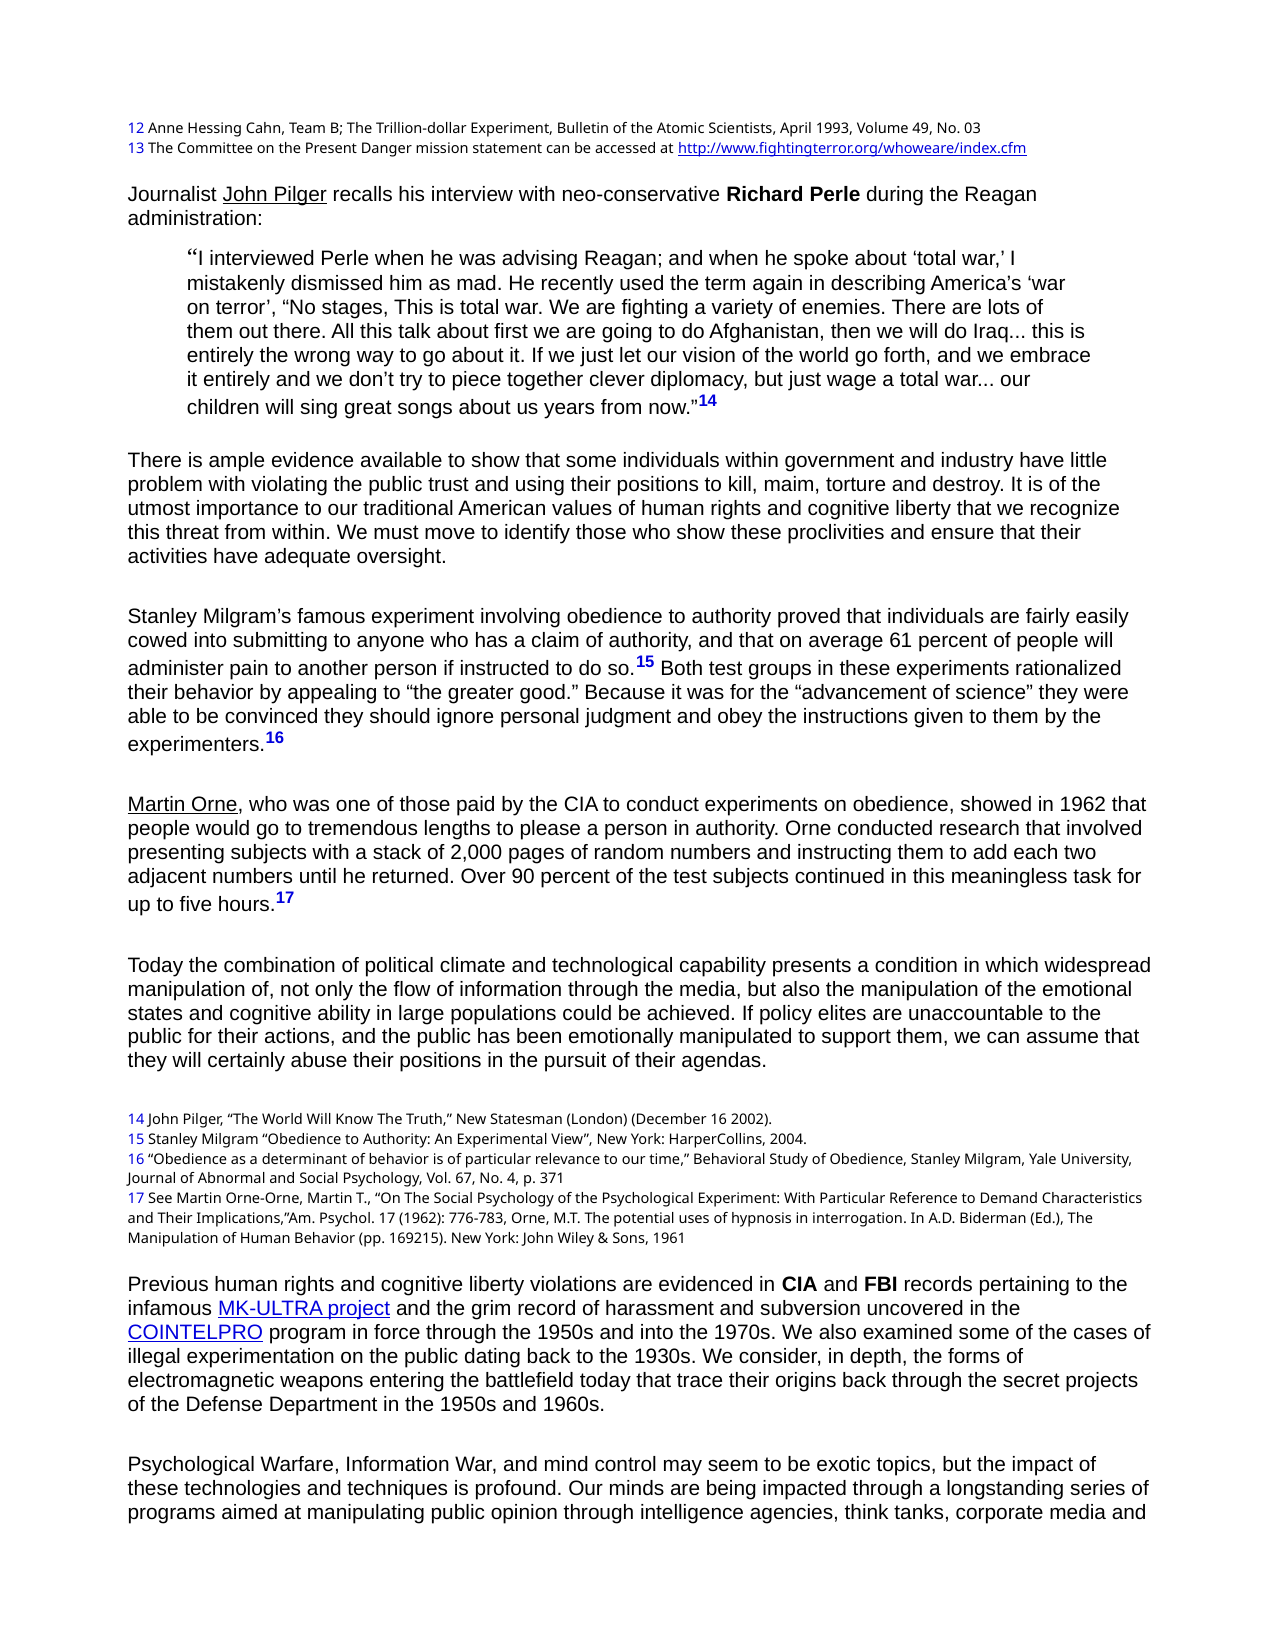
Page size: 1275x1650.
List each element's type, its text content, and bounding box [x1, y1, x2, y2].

text Psychological Warfare, Information War, and mind control may seem to be exotic topics, but the impact of these technologies and techniques is profound. Our minds are being impacted through a longstanding series of programs aimed at manipulating public opinion through intelligence agencies, think tanks, corporate media and [127, 1428, 1154, 1524]
text “I interviewed Perle when he was advising Reagan; and when he spoke about ‘total war,’ I mistakenly dismissed him as mad. He recently used the term again in describing America’s ‘war on terror’, “No stages, This is total war. We are fighting a variety of enemies. There are lots of them out there. All this talk about first we are going to do Afghanistan, then we will do Iraq... this is entirely the wrong way to go about it. If we just let our vision of the world go forth, and we embrace it entirely and we don’t try to piece together clever diplomacy, but just wage a total war... our children will sing great songs about us years from now.”14 [187, 242, 1095, 419]
text Martin Orne, who was one of those paid by the CIA to conduct experiments on obedience, showed in 1962 that people would go to tremendous lengths to please a person in authority. Orne conducted research that involved presenting subjects with a stack of 2,000 pages of random numbers and instructing them to add each two adjacent numbers until he returned. Over 90 percent of the test subjects continued in this meaningless task for up to five hours.17 [127, 768, 1154, 916]
text There is ample evidence available to show that some individuals within government and industry have little problem with violating the public trust and using their positions to kill, maim, torture and destroy. It is of the utmost importance to our traditional American values of human rights and cognitive liberty that we recognize this threat from within. We must move to identify those who show these proclivities and ensure that their activities have adequate oversight. [127, 448, 1154, 568]
text Today the combination of political climate and technological capability presents a condition in which widespread manipulation of, not only the flow of information through the media, but also the manipulation of the emotional states and cognitive ability in large populations could be achieved. If policy elites are unaccountable to the public for their actions, and the public has been emotionally manipulated to support them, we can assume that they will certainly abuse their positions in the pursuit of their agendas. [127, 928, 1154, 1072]
text 12 Anne Hessing Cahn, Team B; The Trillion-dollar Experiment, Bulletin of the Atomic Scientists, April 1993, Volume 49, No. 03 13 The Committee on the Present Danger mission statement can be accessed at http://www.fightingterror.org/whoweare/index.cfm Journalist John Pilger recalls his interview with neo-conservative Richard Perle during the Reagan administration: [127, 118, 1154, 230]
text 14 John Pilger, “The World Will Know The Truth,” New Statesman (London) (December 16 2002). 15 Stanley Milgram “Obedience to Authority: An Experimental View”, New York: HarperCollins, 2004. 16 “Obedience as a determinant of behavior is of particular relevance to our time,” Behavioral Study of Obedience, Stanley Milgram, Yale University, Journal of Abnormal and Social Psychology, Vol. 67, No. 4, p. 371 17 See Martin Orne-Orne, Martin T., “On The Social Psychology of the Psychological Experiment: With Particular Reference to Demand Characteristics and Their Implications,”Am. Psychol. 17 (1962): 776-783, Orne, M.T. The potential uses of hypnosis in interrogation. In A.D. Biderman (Ed.), The Manipulation of Human Behavior (pp. 169215). New York: John Wiley & Sons, 1961 Previous human rights and cognitive liberty violations are evidenced in CIA and FBI records pertaining to the infamous MK-ULTRA project and the grim record of harassment and subversion uncovered in the COINTELPRO program in force through the 1950s and into the 1970s. We also examined some of the cases of illegal experimentation on the public dating back to the 1930s. We consider, in depth, the forms of electromagnetic weapons entering the battlefield today that trace their origins back through the secret projects of the Defense Department in the 1950s and 1960s. [127, 1085, 1154, 1416]
text Stanley Milgram’s famous experiment involving obedience to authority proved that individuals are fairly easily cowed into submitting to anyone who has a claim of authority, and that on average 61 percent of people will administer pain to another person if instructed to do so.15 Both test groups in these experiments rationalized their behavior by appealing to “the greater good.” Because it was for the “advancement of science” they were able to be convinced they should ignore personal judgment and obey the instructions given to them by the experimenters.16 [127, 580, 1154, 756]
